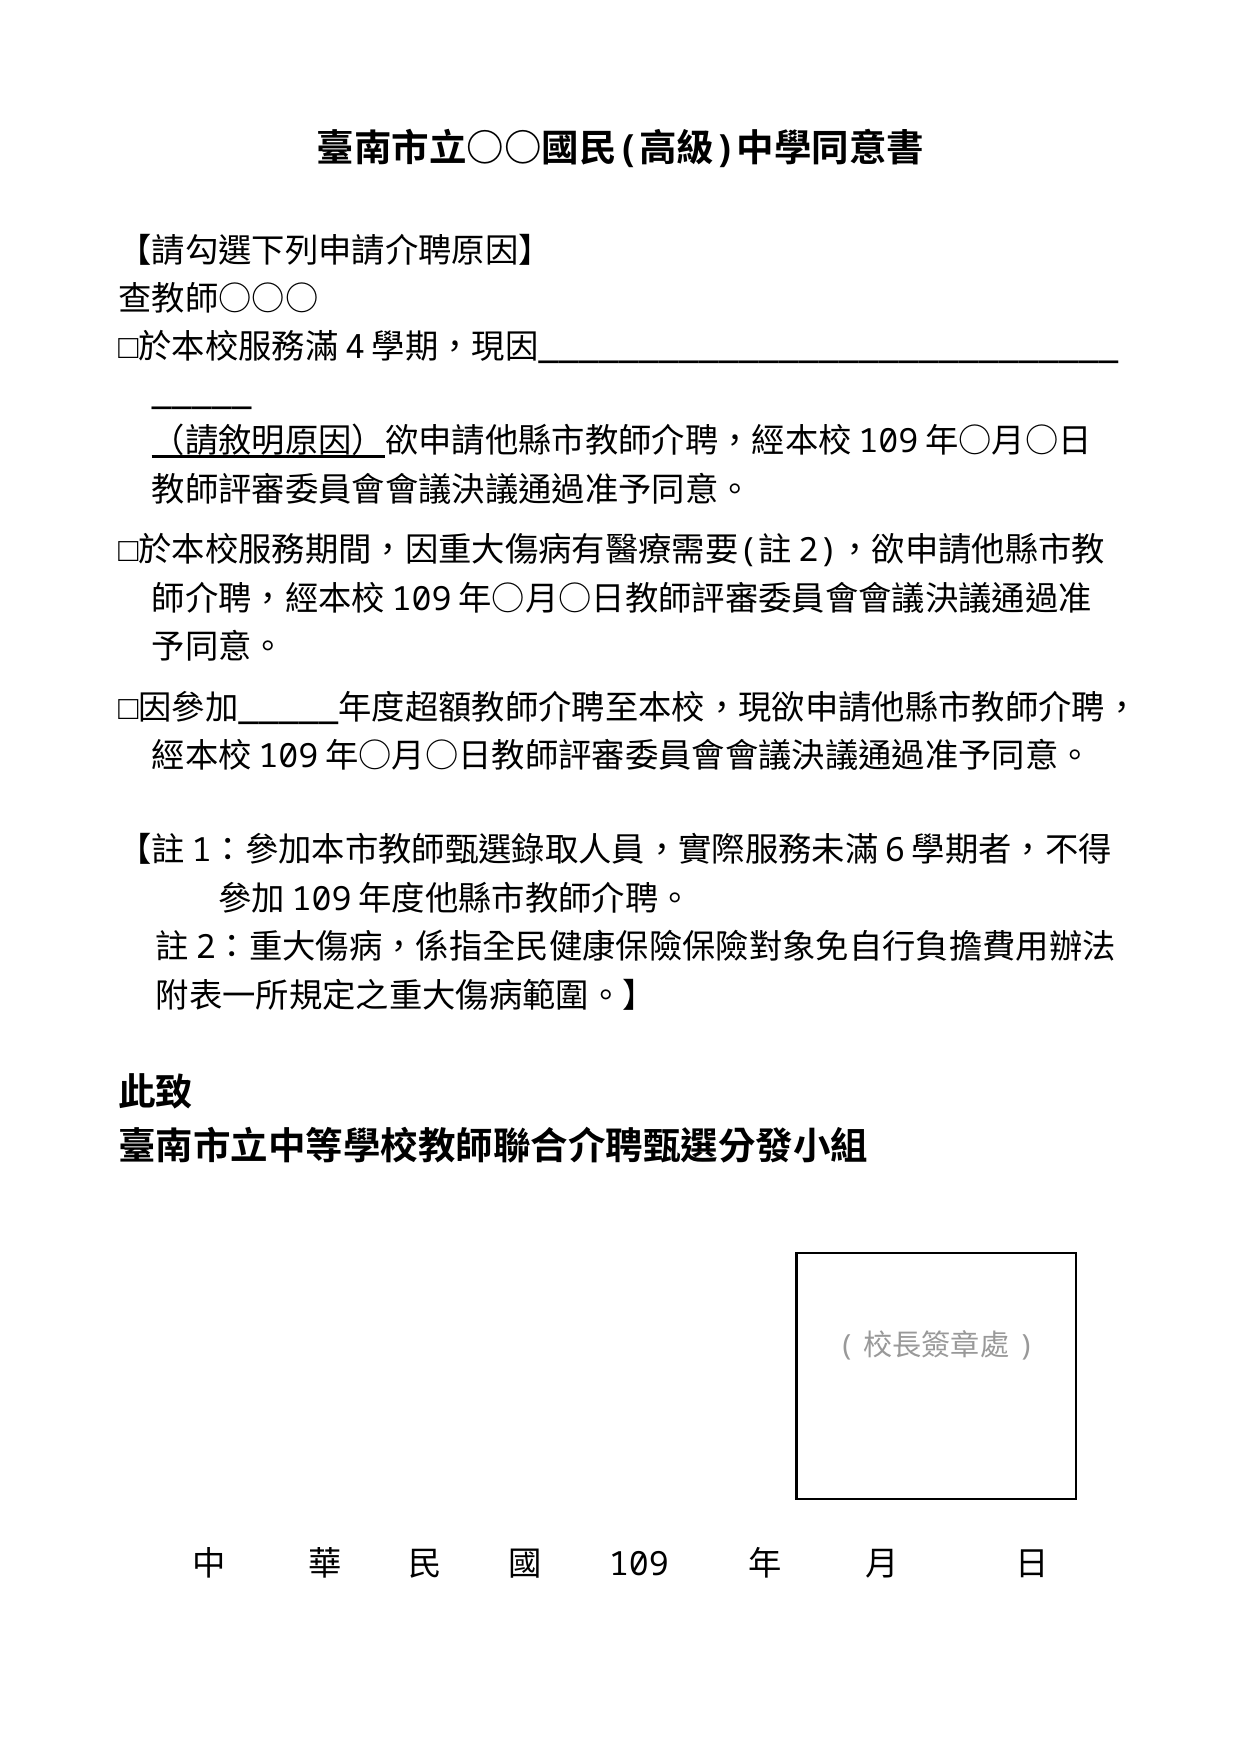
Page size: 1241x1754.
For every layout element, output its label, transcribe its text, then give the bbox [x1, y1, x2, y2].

text 查教師○○○ [118, 272, 1122, 320]
text □因參加_____年度超額教師介聘至本校，現欲申請他縣市教師介聘，經本校109年○月○日教師評審委員會會議決議通過准予同意。 [118, 681, 1122, 778]
text 此致 [118, 1062, 1122, 1116]
text 註2：重大傷病，係指全民健康保險保險對象免自行負擔費用辦法附表一所規定之重大傷病範圍。】 [156, 920, 1122, 1017]
text □於本校服務滿4學期，現因__________________________________ （請敘明原因）欲申請他縣市教師介聘，經本校109年○月○日教師評審委員會會議決議通過准予同意。 [118, 320, 1122, 511]
text 中 華 民 國 109 年 月 日 [118, 1537, 1122, 1585]
text 【註1：參加本市教師甄選錄取人員，實際服務未滿6學期者，不得參加109年度他縣市教師介聘。 [118, 823, 1122, 920]
text 【請勾選下列申請介聘原因】 [118, 224, 1122, 272]
text 臺南市立中等學校教師聯合介聘甄選分發小組 [118, 1116, 1122, 1171]
text 臺南市立○○國民(高級)中學同意書 [118, 118, 1122, 173]
text □於本校服務期間，因重大傷病有醫療需要(註2)，欲申請他縣市教師介聘，經本校109年○月○日教師評審委員會會議決議通過准予同意。 [118, 523, 1122, 668]
